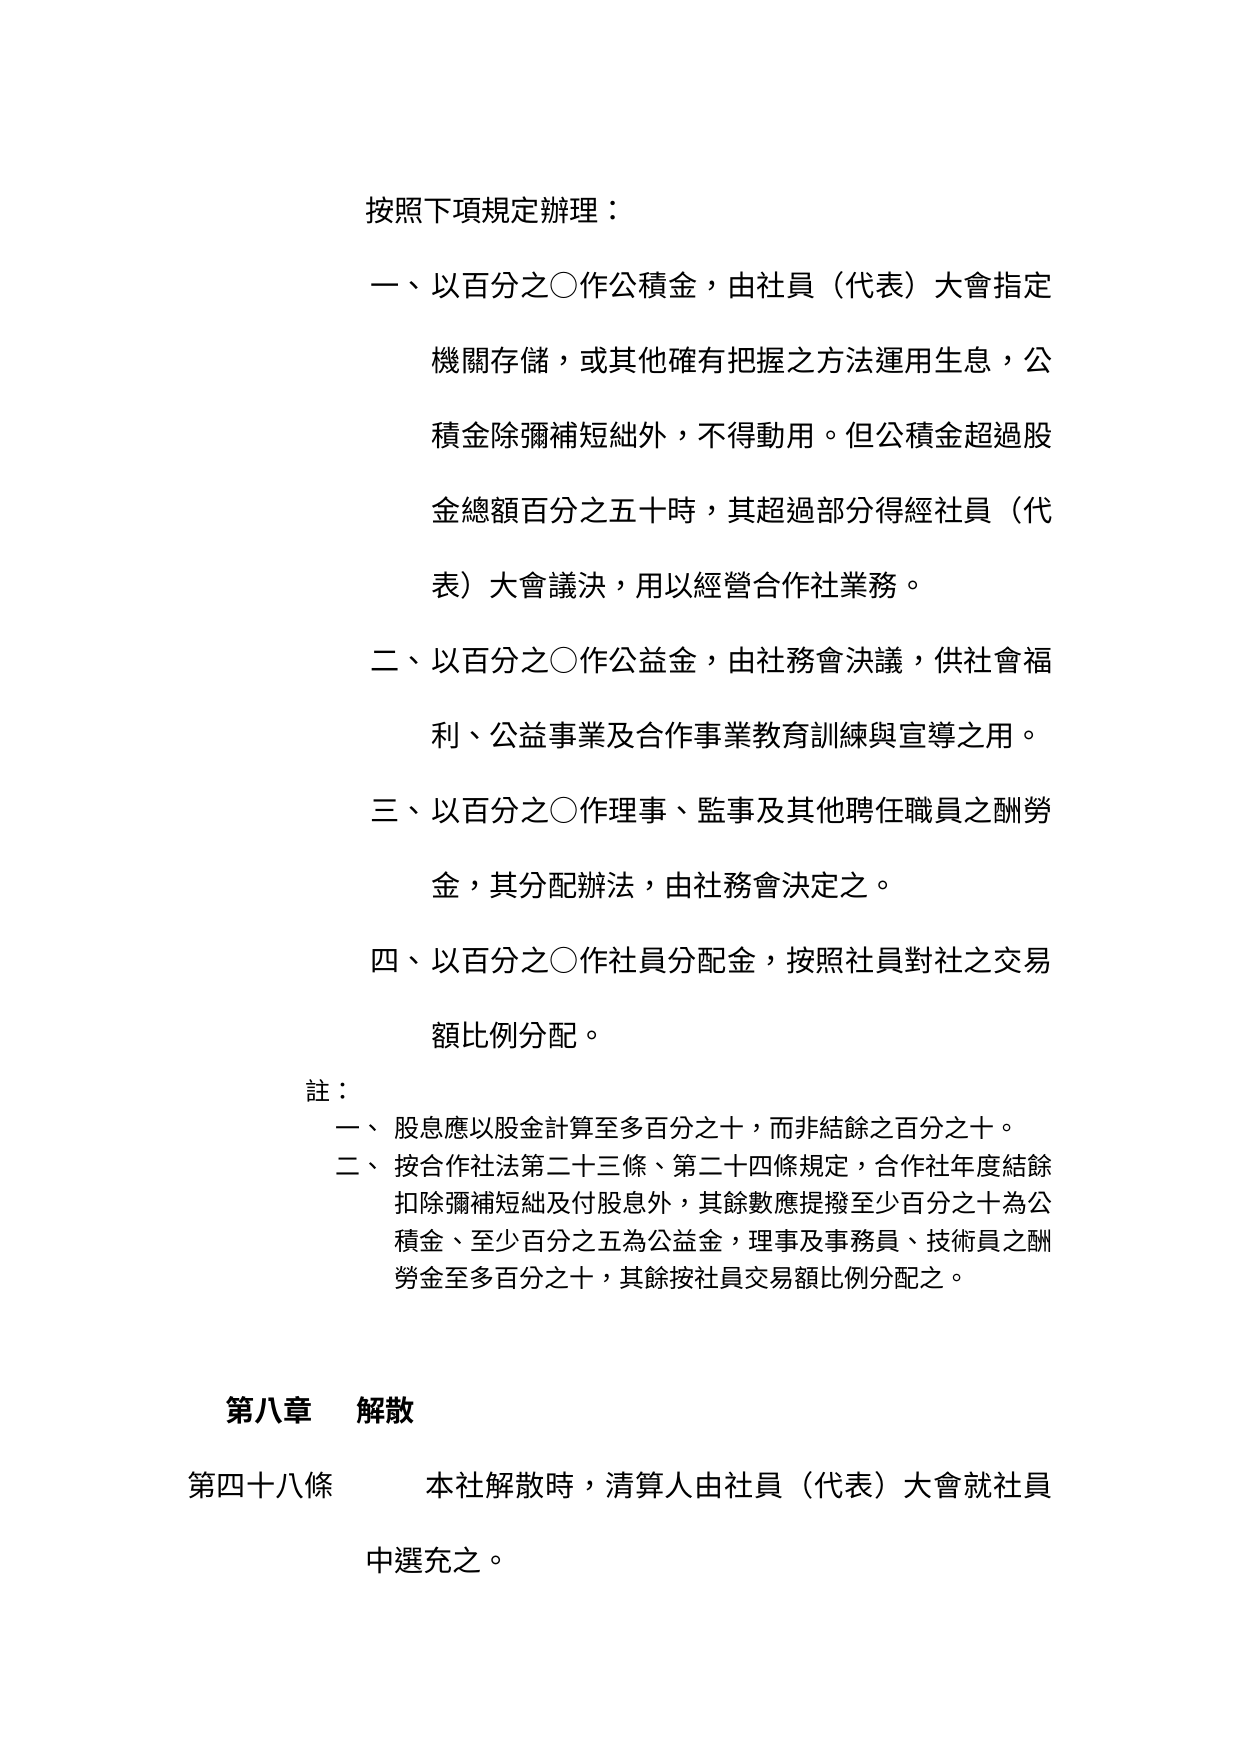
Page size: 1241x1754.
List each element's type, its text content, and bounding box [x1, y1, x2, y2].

list 以百分之○作公益金，由社務會決議，供社會福利、公益事業及合作事業教育訓練與宣導之用。 [370, 614, 1053, 764]
list 以百分之○作社員分配金，按照社員對社之交易額比例分配。 [370, 914, 1053, 1064]
list 解散 [187, 1364, 1053, 1439]
text 註： [187, 1064, 1053, 1102]
list 以百分之○作理事、監事及其他聘任職員之酬勞金，其分配辦法，由社務會決定之。 [370, 764, 1053, 914]
list 以百分之○作公積金，由社員（代表）大會指定機關存儲，或其他確有把握之方法運用生息，公積金除彌補短絀外，不得動用。但公積金超過股金總額百分之五十時，其超過部分得經社員（代表）大會議決，用以經營合作社業務。 [370, 239, 1053, 614]
list 按照下項規定辦理： [187, 164, 1053, 239]
list 按合作社法第二十三條、第二十四條規定，合作社年度結餘扣除彌補短絀及付股息外，其餘數應提撥至少百分之十為公積金、至少百分之五為公益金，理事及事務員、技術員之酬勞金至多百分之十，其餘按社員交易額比例分配之。 [335, 1139, 1053, 1289]
list 本社解散時，清算人由社員（代表）大會就社員中選充之。 [187, 1439, 1053, 1589]
list 股息應以股金計算至多百分之十，而非結餘之百分之十。 [335, 1102, 1053, 1139]
